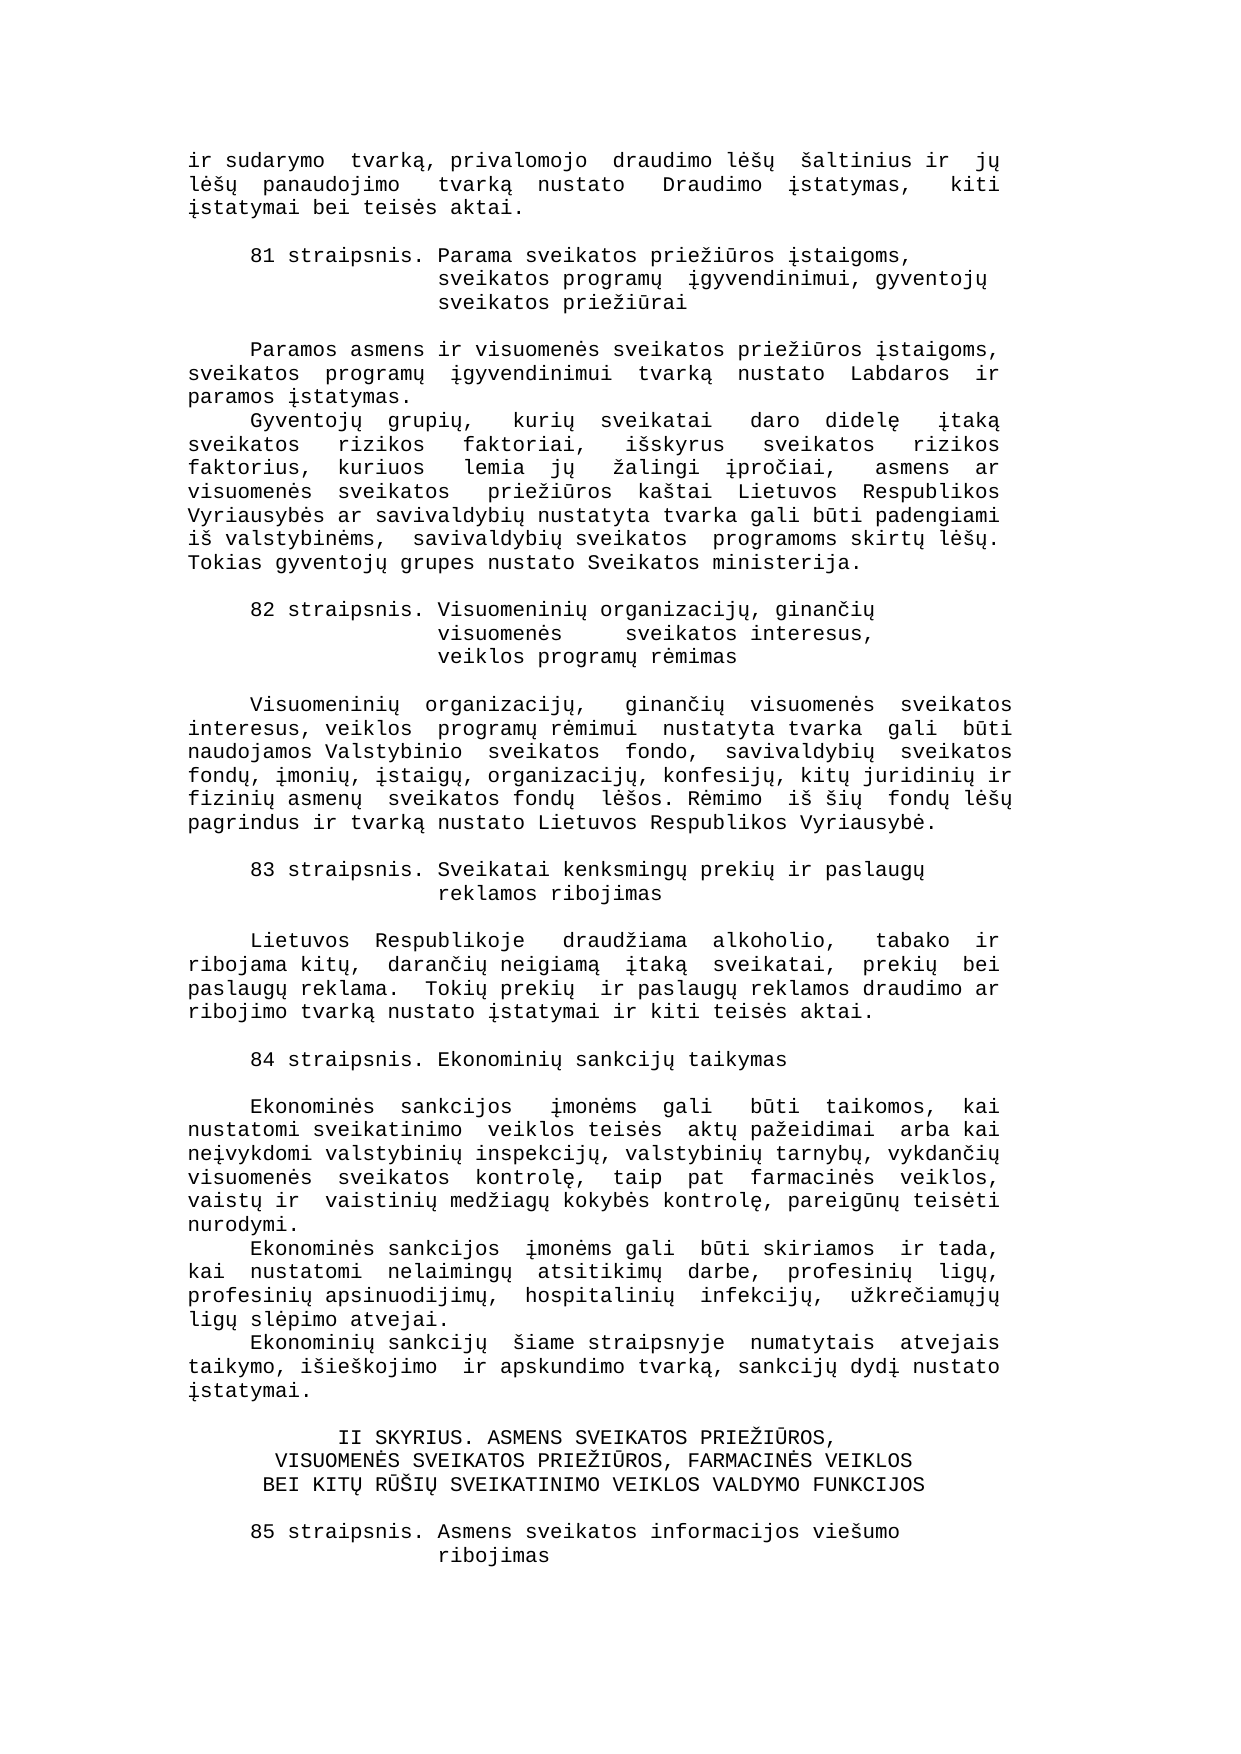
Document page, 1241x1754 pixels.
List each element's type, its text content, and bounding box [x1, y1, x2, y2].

text sveikatos programų įgyvendinimui, gyventojų [187, 268, 1053, 292]
text BEI KITŲ RŪŠIŲ SVEIKATINIMO VEIKLOS VALDYMO FUNKCIJOS [187, 1474, 1053, 1498]
text 84 straipsnis. Ekonominių sankcijų taikymas [187, 1048, 1053, 1072]
text visuomenės sveikatos kontrolę, taip pat farmacinės veiklos, [187, 1167, 1053, 1190]
text II SKYRIUS. ASMENS SVEIKATOS PRIEŽIŪROS, [187, 1427, 1053, 1451]
text nurodymi. [187, 1214, 1053, 1238]
text taikymo, išieškojimo ir apskundimo tvarką, sankcijų dydį nustato [187, 1356, 1053, 1379]
text Gyventojų grupių, kurių sveikatai daro didelę įtaką [187, 410, 1053, 434]
text ribojimo tvarką nustato įstatymai ir kiti teisės aktai. [187, 1001, 1053, 1025]
text vaistų ir vaistinių medžiagų kokybės kontrolę, pareigūnų teisėti [187, 1190, 1053, 1214]
text nustatomi sveikatinimo veiklos teisės aktų pažeidimai arba kai [187, 1119, 1053, 1143]
text Vyriausybės ar savivaldybių nustatyta tvarka gali būti padengiami [187, 505, 1053, 528]
text paramos įstatymas. [187, 386, 1053, 410]
text naudojamos Valstybinio sveikatos fondo, savivaldybių sveikatos [187, 741, 1053, 765]
text reklamos ribojimas [187, 883, 1053, 907]
text ribojimas [187, 1545, 1053, 1569]
text įstatymai bei teisės aktai. [187, 197, 1053, 221]
text visuomenės sveikatos priežiūros kaštai Lietuvos Respublikos [187, 481, 1053, 505]
text 82 straipsnis. Visuomeninių organizacijų, ginančių [187, 599, 1053, 623]
text profesinių apsinuodijimų, hospitalinių infekcijų, užkrečiamųjų [187, 1285, 1053, 1309]
text 85 straipsnis. Asmens sveikatos informacijos viešumo [187, 1521, 1053, 1545]
text sveikatos rizikos faktoriai, išskyrus sveikatos rizikos [187, 434, 1053, 457]
text interesus, veiklos programų rėmimui nustatyta tvarka gali būti [187, 717, 1053, 741]
text fizinių asmenų sveikatos fondų lėšos. Rėmimo iš šių fondų lėšų [187, 788, 1053, 812]
text Visuomeninių organizacijų, ginančių visuomenės sveikatos [187, 694, 1053, 717]
text 83 straipsnis. Sveikatai kenksmingų prekių ir paslaugų [187, 859, 1053, 883]
text Ekonominių sankcijų šiame straipsnyje numatytais atvejais [187, 1332, 1053, 1356]
text fondų, įmonių, įstaigų, organizacijų, konfesijų, kitų juridinių ir [187, 765, 1053, 788]
text Paramos asmens ir visuomenės sveikatos priežiūros įstaigoms, [187, 339, 1053, 363]
text veiklos programų rėmimas [187, 647, 1053, 670]
text VISUOMENĖS SVEIKATOS PRIEŽIŪROS, FARMACINĖS VEIKLOS [187, 1451, 1053, 1474]
text sveikatos programų įgyvendinimui tvarką nustato Labdaros ir [187, 363, 1053, 386]
text Ekonominės sankcijos įmonėms gali būti skiriamos ir tada, [187, 1238, 1053, 1261]
text ir sudarymo tvarką, privalomojo draudimo lėšų šaltinius ir jų [187, 150, 1053, 174]
text 81 straipsnis. Parama sveikatos priežiūros įstaigoms, [187, 244, 1053, 268]
text ribojama kitų, darančių neigiamą įtaką sveikatai, prekių bei [187, 954, 1053, 978]
text iš valstybinėms, savivaldybių sveikatos programoms skirtų lėšų. [187, 528, 1053, 552]
text faktorius, kuriuos lemia jų žalingi įpročiai, asmens ar [187, 457, 1053, 481]
text Lietuvos Respublikoje draudžiama alkoholio, tabako ir [187, 930, 1053, 954]
text ligų slėpimo atvejai. [187, 1309, 1053, 1332]
text visuomenės sveikatos interesus, [187, 623, 1053, 647]
text kai nustatomi nelaimingų atsitikimų darbe, profesinių ligų, [187, 1261, 1053, 1285]
text Tokias gyventojų grupes nustato Sveikatos ministerija. [187, 552, 1053, 576]
text įstatymai. [187, 1379, 1053, 1403]
text Ekonominės sankcijos įmonėms gali būti taikomos, kai [187, 1096, 1053, 1119]
text sveikatos priežiūrai [187, 292, 1053, 316]
text lėšų panaudojimo tvarką nustato Draudimo įstatymas, kiti [187, 174, 1053, 197]
text paslaugų reklama. Tokių prekių ir paslaugų reklamos draudimo ar [187, 978, 1053, 1001]
text neįvykdomi valstybinių inspekcijų, valstybinių tarnybų, vykdančių [187, 1143, 1053, 1167]
text pagrindus ir tvarką nustato Lietuvos Respublikos Vyriausybė. [187, 812, 1053, 836]
